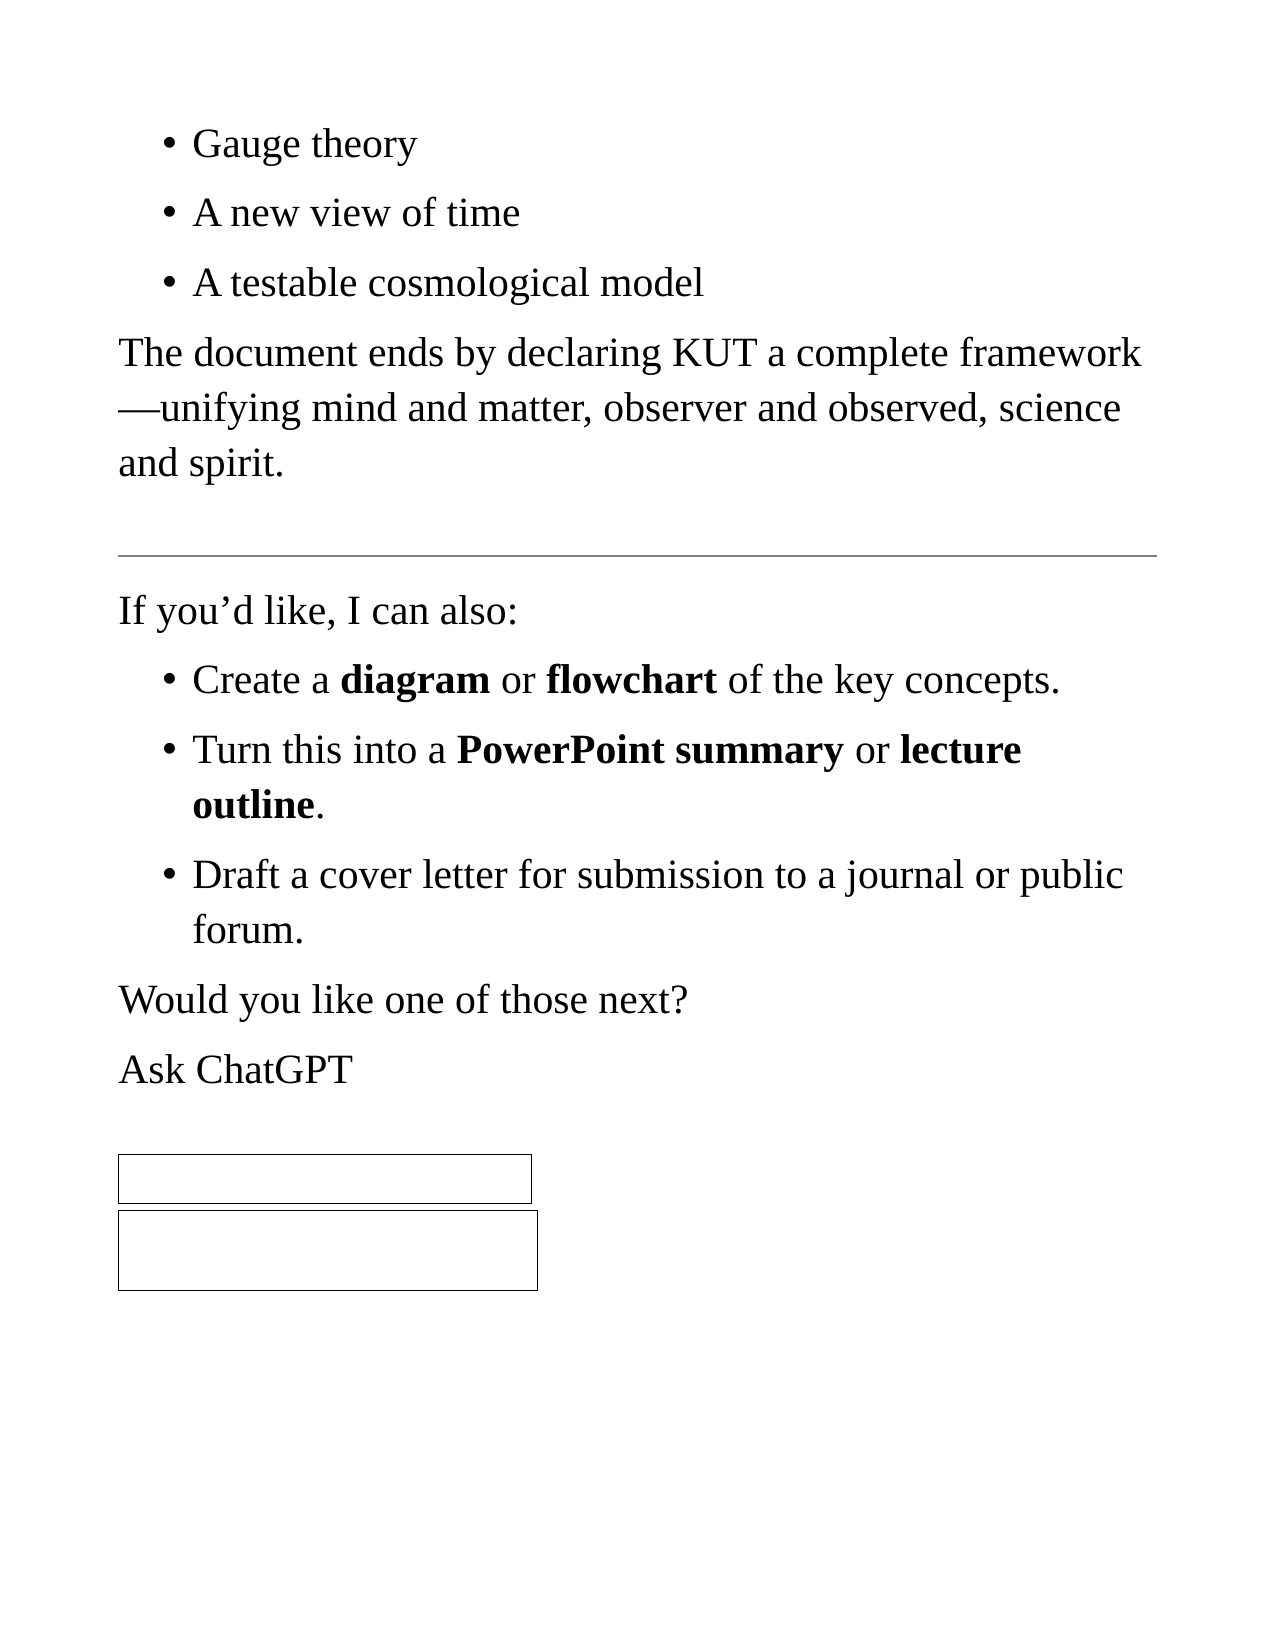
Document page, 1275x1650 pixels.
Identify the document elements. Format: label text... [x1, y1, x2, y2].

list A testable cosmological model [162, 258, 1157, 306]
text The document ends by declaring KUT a complete framework—unifying mind and matter, observer and observed, science and spirit. [118, 327, 1157, 486]
list Create a diagram or flowchart of the key concepts. [162, 655, 1157, 703]
text If you’d like, I can also: [118, 585, 1157, 633]
text Would you like one of those next? [118, 974, 1157, 1022]
list Gauge theory [162, 118, 1157, 166]
text Ask ChatGPT [118, 1044, 1157, 1092]
list A new view of time [162, 188, 1157, 236]
list Turn this into a PowerPoint summary or lecture outline. [162, 725, 1157, 828]
list Draft a cover letter for submission to a journal or public forum. [162, 849, 1157, 953]
